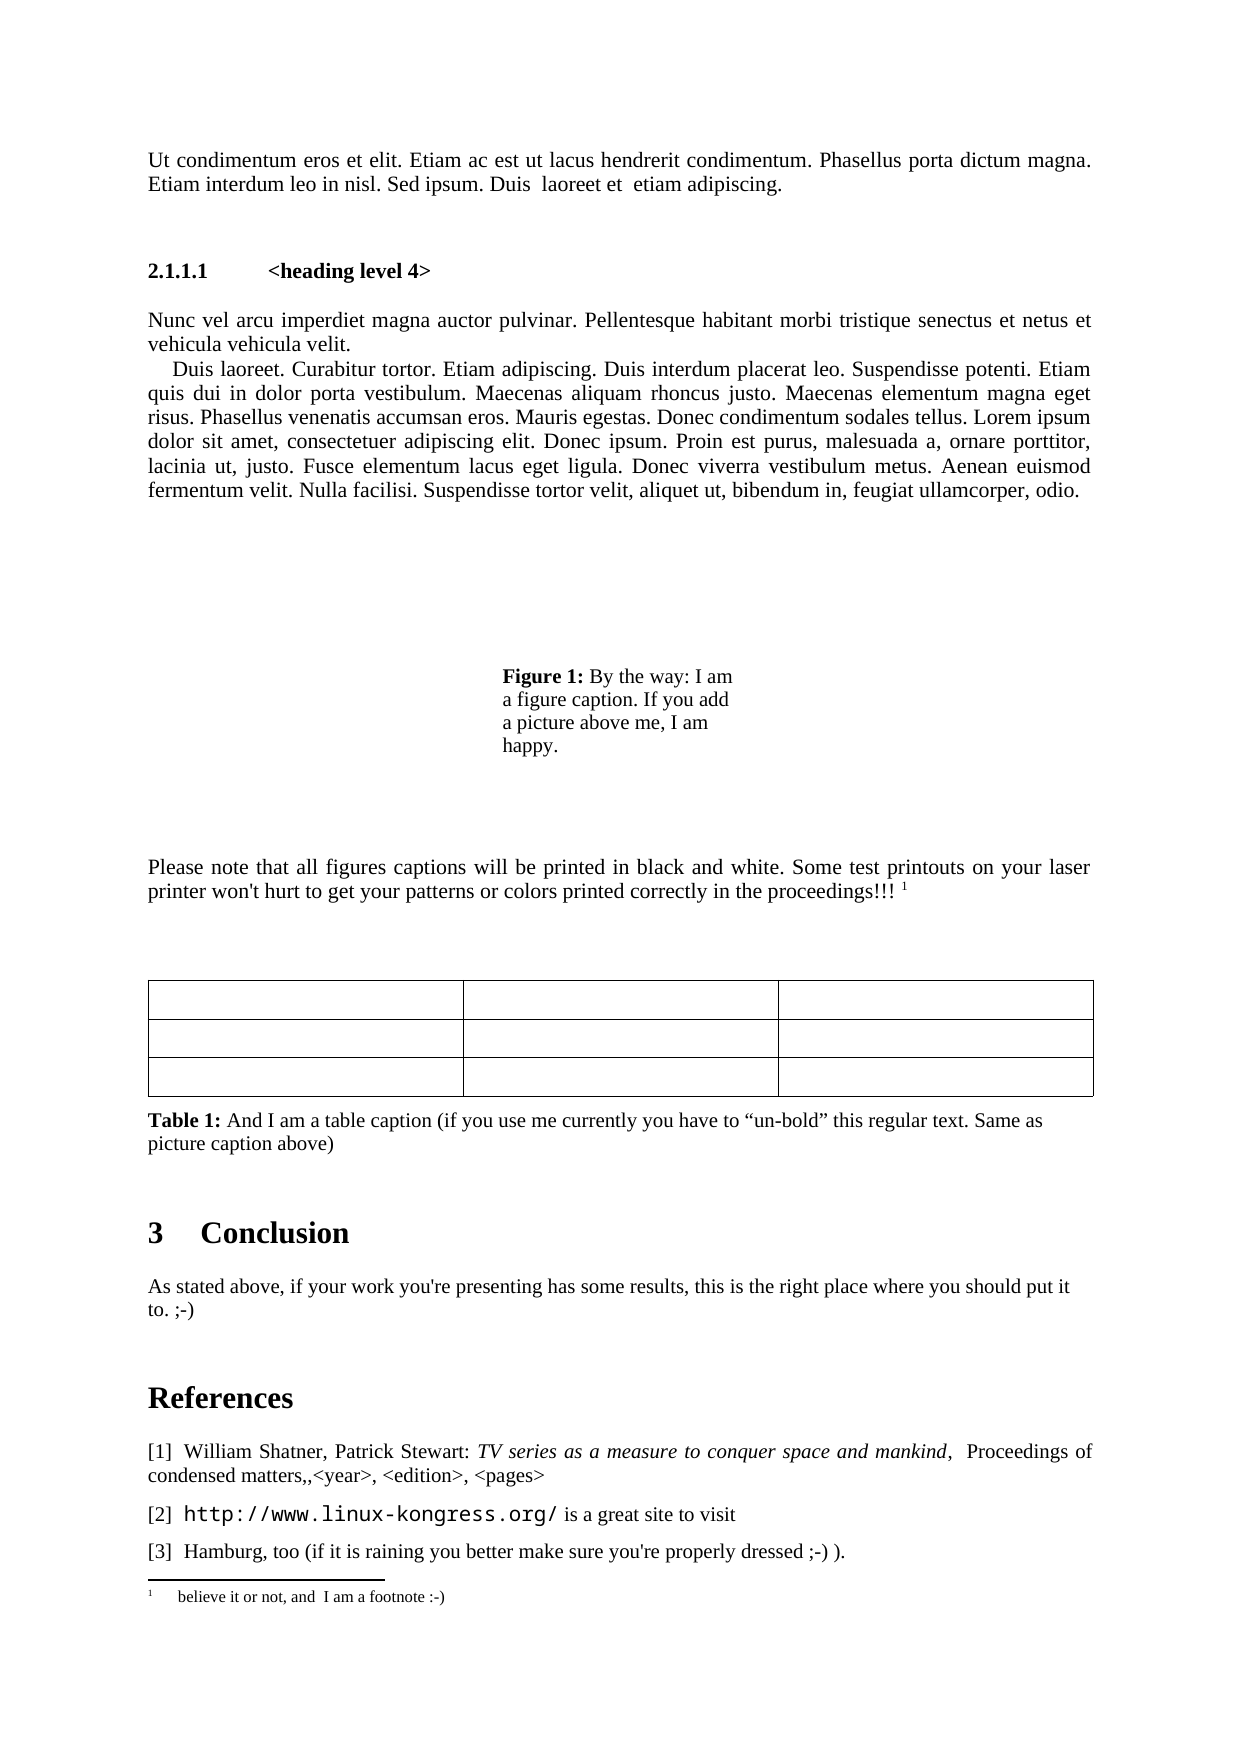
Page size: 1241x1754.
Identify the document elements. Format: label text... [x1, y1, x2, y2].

text Nunc vel arcu imperdiet magna auctor pulvinar. Pellentesque habitant morbi tristique senectus et netus et vehicula vehicula velit. [148, 308, 1093, 356]
table_header [779, 981, 1093, 1018]
subtitle <heading level 4> [148, 259, 1093, 283]
list believe it or not, and I am a footnote :-) [148, 1588, 1093, 1606]
text Please note that all figures captions will be printed in black and white. Some test printouts on your laser printer won't hurt to get your patterns or colors printed correctly in the proceedings!!! [148, 855, 1093, 904]
table_cell [464, 1020, 778, 1057]
table_cell [149, 1020, 463, 1057]
list William Shatner, Patrick Stewart: TV series as a measure to conquer space and mankind, Proceedings of condensed matters,,<year>, <edition>, <pages> [148, 1440, 1093, 1487]
table_cell [149, 1058, 463, 1096]
table_header [464, 981, 778, 1018]
table_cell [779, 1058, 1093, 1096]
text Figure 1: By the way: I am a figure caption. If you add a picture above me, I am happy. [502, 665, 738, 757]
text As stated above, if your work you're presenting has some results, this is the right place where you should put it to. ;-) [148, 1274, 1093, 1321]
text References [148, 1381, 1093, 1416]
text Ut condimentum eros et elit. Etiam ac est ut lacus hendrerit condimentum. Phasellus porta dictum magna. Etiam interdum leo in nisl. Sed ipsum. Duis laoreet et etiam adipiscing. [148, 148, 1093, 196]
list Hamburg, too (if it is raining you better make sure you're properly dressed ;-) ). [148, 1540, 1093, 1563]
list http://www.linux-kongress.org/ is a great site to visit [148, 1499, 1093, 1528]
table_cell [779, 1020, 1093, 1057]
subtitle Conclusion [148, 1215, 1093, 1250]
table_cell [464, 1058, 778, 1096]
text Table 1: And I am a table caption (if you use me currently you have to “un-bold” this regular text. Same as picture caption above) [148, 1109, 1093, 1155]
text Duis laoreet. Curabitur tortor. Etiam adipiscing. Duis interdum placerat leo. Suspendisse potenti. Etiam quis dui in dolor porta vestibulum. Maecenas aliquam rhoncus justo. Maecenas elementum magna eget risus. Phasellus venenatis accumsan eros. Mauris egestas. Donec condimentum sodales tellus. Lorem ipsum dolor sit amet, consectetuer adipiscing elit. Donec ipsum. Proin est purus, malesuada a, ornare porttitor, lacinia ut, justo. Fusce elementum lacus eget ligula. Donec viverra vestibulum metus. Aenean euismod fermentum velit. Nulla facilisi. Suspendisse tortor velit, aliquet ut, bibendum in, feugiat ullamcorper, odio. [148, 356, 1093, 502]
table_header [149, 981, 463, 1018]
